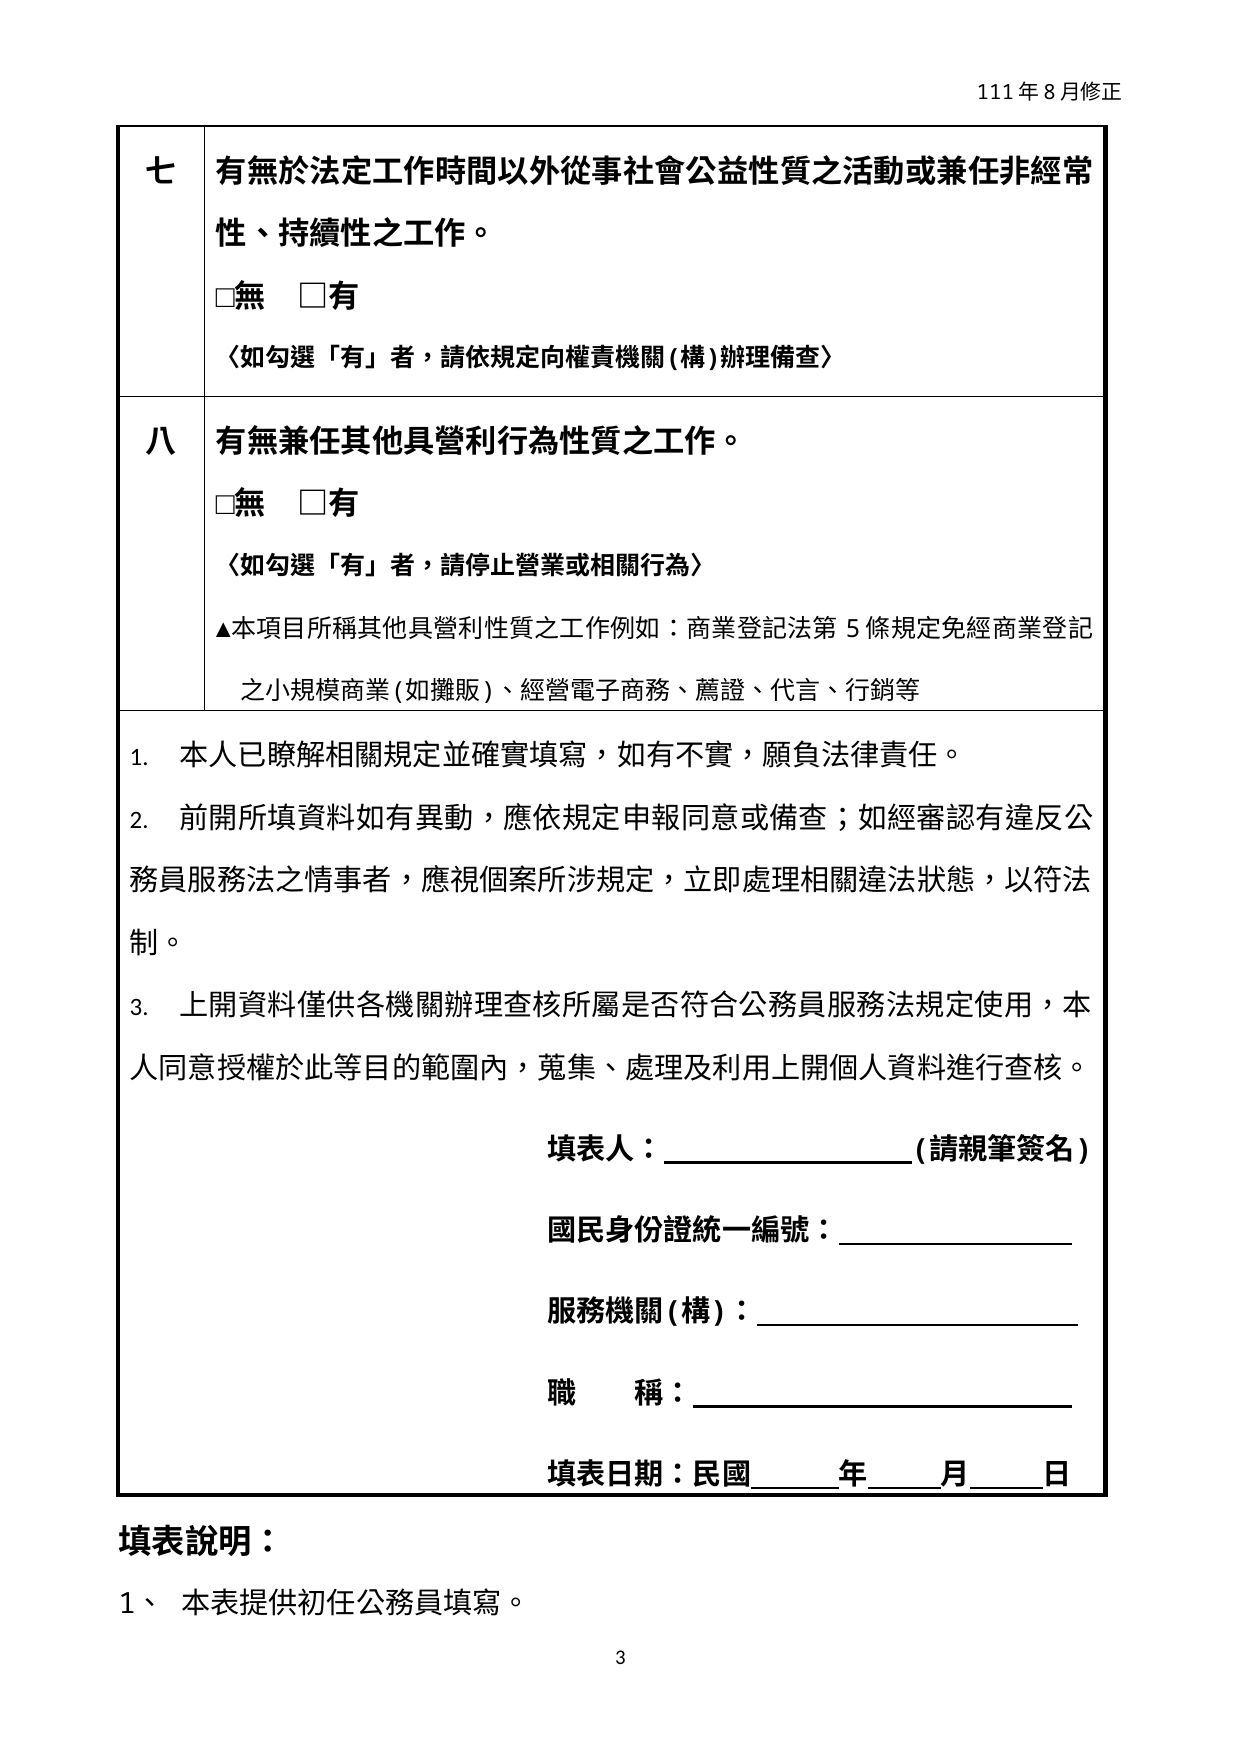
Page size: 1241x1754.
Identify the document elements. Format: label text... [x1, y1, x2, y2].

table_cell 有無兼任其他具營利行為性質之工作。 □無 □有 〈如勾選「有」者，請停止營業或相關行為〉 ▲本項目所稱其他具營利性質之工作例如：商業登記法第5條規定免經商業登記之小規模商業(如攤販)、經營電子商務、薦證、代言、行銷等 [205, 397, 1103, 709]
list 本表提供初任公務員填寫。 [118, 1559, 1122, 1622]
table_cell 本人已瞭解相關規定並確實填寫，如有不實，願負法律責任。 前開所填資料如有異動，應依規定申報同意或備查；如經審認有違反公務員服務法之情事者，應視個案所涉規定，立即處理相關違法狀態，以符法制。 上開資料僅供各機關辦理查核所屬是否符合公務員服務法規定使用，本人同意授權於此等目的範圍內，蒐集、處理及利用上開個人資料進行查核。 填表人： (請親筆簽名) 國民身份證統一編號： 服務機關(構)： 職 稱： 填表日期：民國 年 月 日 [120, 711, 1103, 1492]
text 填表說明： [118, 1497, 1122, 1559]
table_cell 八 [120, 397, 204, 709]
table_cell 七 [120, 127, 204, 396]
table_cell 有無於法定工作時間以外從事社會公益性質之活動或兼任非經常性、持續性之工作。 □無 □有 〈如勾選「有」者，請依規定向權責機關(構)辦理備查〉 [205, 127, 1103, 396]
